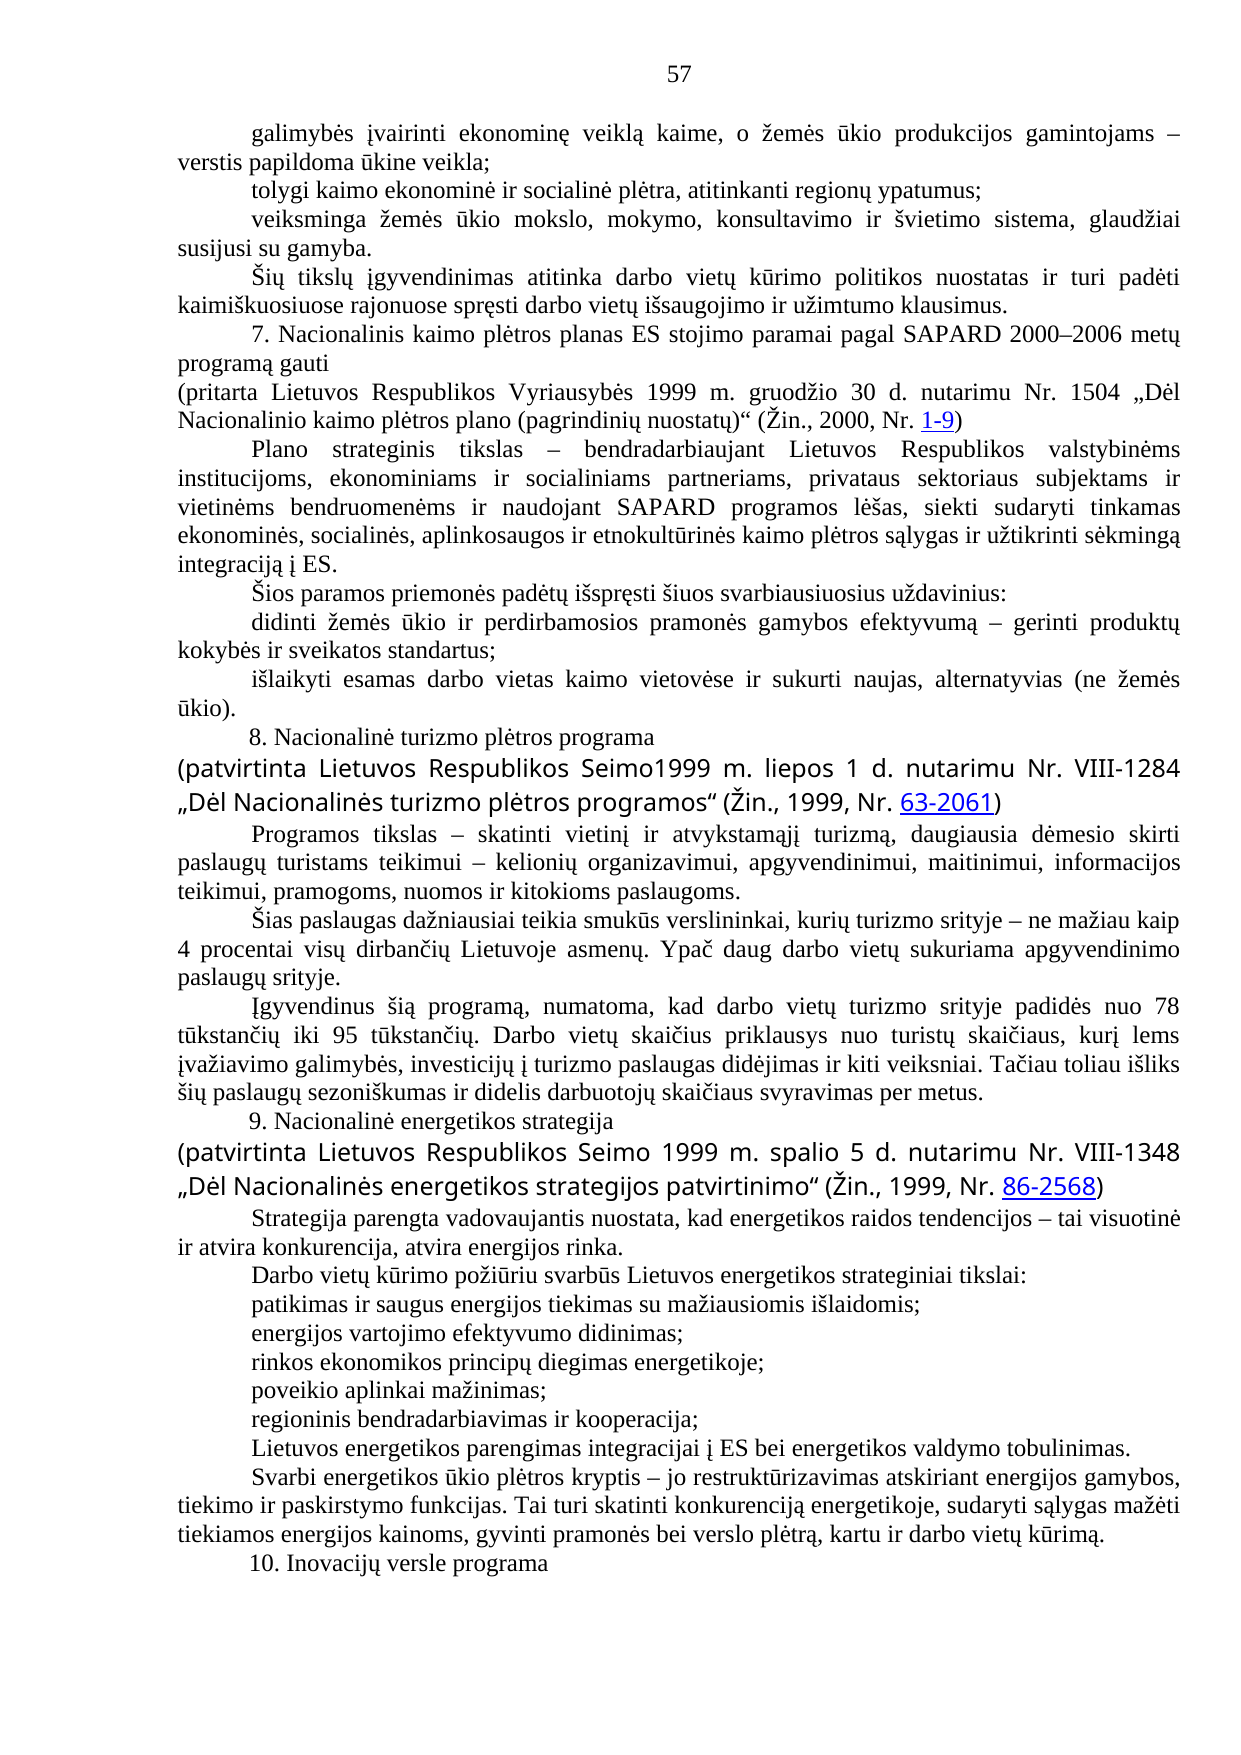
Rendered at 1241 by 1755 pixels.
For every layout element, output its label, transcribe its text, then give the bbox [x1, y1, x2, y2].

text (patvirtinta Lietuvos Respublikos Seimo 1999 m. spalio 5 d. nutarimu Nr. VIII-1348 „Dėl Nacionalinės energetikos strategijos patvirtinimo“ (Žin., 1999, Nr. 86-2568) [177, 1135, 1181, 1203]
text 8. Nacionalinė turizmo plėtros programa [177, 722, 1181, 751]
text Šios paramos priemonės padėtų išspręsti šiuos svarbiausiuosius uždavinius: [177, 578, 1181, 607]
text išlaikyti esamas darbo vietas kaimo vietovėse ir sukurti naujas, alternatyvias (ne žemės ūkio). [177, 664, 1181, 722]
text Svarbi energetikos ūkio plėtros kryptis – jo restruktūrizavimas atskiriant energijos gamybos, tiekimo ir paskirstymo funkcijas. Tai turi skatinti konkurenciją energetikoje, sudaryti sąlygas mažėti tiekiamos energijos kainoms, gyvinti pramonės bei verslo plėtrą, kartu ir darbo vietų kūrimą. [177, 1462, 1181, 1548]
text Strategija parengta vadovaujantis nuostata, kad energetikos raidos tendencijos – tai visuotinė ir atvira konkurencija, atvira energijos rinka. [177, 1203, 1181, 1261]
text tolygi kaimo ekonominė ir socialinė plėtra, atitinkanti regionų ypatumus; [177, 176, 1181, 204]
text regioninis bendradarbiavimas ir kooperacija; [177, 1404, 1181, 1433]
text poveikio aplinkai mažinimas; [177, 1376, 1181, 1404]
text Šias paslaugas dažniausiai teikia smukūs verslininkai, kurių turizmo srityje – ne mažiau kaip 4 procentai visų dirbančių Lietuvoje asmenų. Ypač daug darbo vietų sukuriama apgyvendinimo paslaugų srityje. [177, 905, 1181, 991]
text veiksminga žemės ūkio mokslo, mokymo, konsultavimo ir švietimo sistema, glaudžiai susijusi su gamyba. [177, 204, 1181, 262]
text Darbo vietų kūrimo požiūriu svarbūs Lietuvos energetikos strateginiai tikslai: [177, 1261, 1181, 1289]
text didinti žemės ūkio ir perdirbamosios pramonės gamybos efektyvumą – gerinti produktų kokybės ir sveikatos standartus; [177, 607, 1181, 664]
text 10. Inovacijų versle programa [177, 1548, 1181, 1577]
text Šių tikslų įgyvendinimas atitinka darbo vietų kūrimo politikos nuostatas ir turi padėti kaimiškuosiuose rajonuose spręsti darbo vietų išsaugojimo ir užimtumo klausimus. [177, 262, 1181, 319]
text Lietuvos energetikos parengimas integracijai į ES bei energetikos valdymo tobulinimas. [177, 1433, 1181, 1462]
text patikimas ir saugus energijos tiekimas su mažiausiomis išlaidomis; [177, 1289, 1181, 1318]
text Įgyvendinus šią programą, numatoma, kad darbo vietų turizmo srityje padidės nuo 78 tūkstančių iki 95 tūkstančių. Darbo vietų skaičius priklausys nuo turistų skaičiaus, kurį lems įvažiavimo galimybės, investicijų į turizmo paslaugas didėjimas ir kiti veiksniai. Tačiau toliau išliks šių paslaugų sezoniškumas ir didelis darbuotojų skaičiaus svyravimas per metus. [177, 991, 1181, 1106]
text (pritarta Lietuvos Respublikos Vyriausybės 1999 m. gruodžio 30 d. nutarimu Nr. 1504 „Dėl Nacionalinio kaimo plėtros plano (pagrindinių nuostatų)“ (Žin., 2000, Nr. 1-9) [177, 377, 1181, 434]
text rinkos ekonomikos principų diegimas energetikoje; [177, 1347, 1181, 1376]
text Plano strateginis tikslas – bendradarbiaujant Lietuvos Respublikos valstybinėms institucijoms, ekonominiams ir socialiniams partneriams, privataus sektoriaus subjektams ir vietinėms bendruomenėms ir naudojant SAPARD programos lėšas, siekti sudaryti tinkamas ekonominės, socialinės, aplinkosaugos ir etnokultūrinės kaimo plėtros sąlygas ir užtikrinti sėkmingą integraciją į ES. [177, 434, 1181, 578]
text galimybės įvairinti ekonominę veiklą kaime, o žemės ūkio produkcijos gamintojams – verstis papildoma ūkine veikla; [177, 118, 1181, 176]
text (patvirtinta Lietuvos Respublikos Seimo1999 m. liepos 1 d. nutarimu Nr. VIII-1284 „Dėl Nacionalinės turizmo plėtros programos“ (Žin., 1999, Nr. 63-2061) [177, 751, 1181, 819]
text 7. Nacionalinis kaimo plėtros planas ES stojimo paramai pagal SAPARD 2000–2006 metų programą gauti [177, 319, 1181, 377]
text Programos tikslas – skatinti vietinį ir atvykstamąjį turizmą, daugiausia dėmesio skirti paslaugų turistams teikimui – kelionių organizavimui, apgyvendinimui, maitinimui, informacijos teikimui, pramogoms, nuomos ir kitokioms paslaugoms. [177, 819, 1181, 905]
text energijos vartojimo efektyvumo didinimas; [177, 1318, 1181, 1347]
text 9. Nacionalinė energetikos strategija [177, 1106, 1181, 1135]
